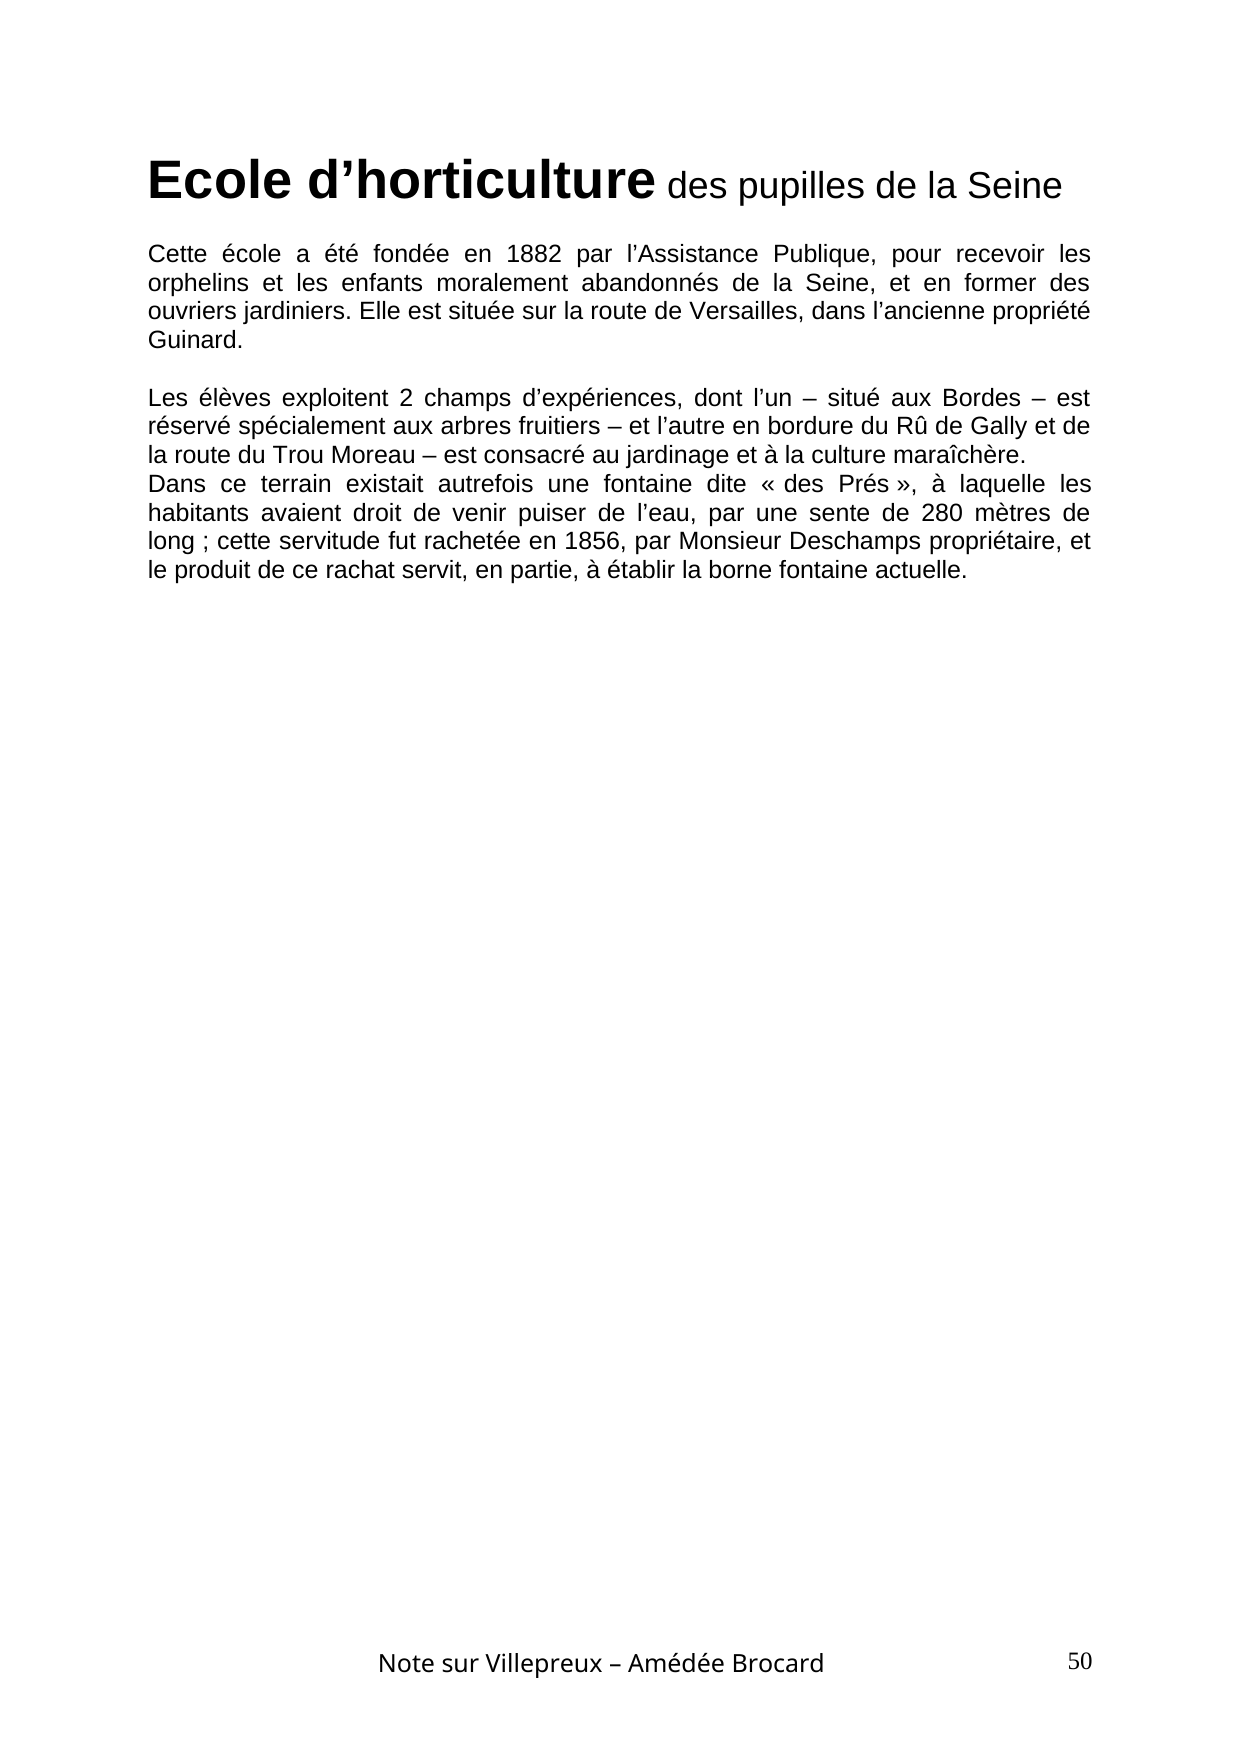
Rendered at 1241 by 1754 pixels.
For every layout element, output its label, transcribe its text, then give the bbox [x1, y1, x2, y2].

text Les élèves exploitent 2 champs d’expériences, dont l’un – situé aux Bordes – est réservé spécialement aux arbres fruitiers – et l’autre en bordure du Rû de Gally et de la route du Trou Moreau – est consacré au jardinage et à la culture maraîchère. [148, 382, 1092, 469]
text Ecole d’horticulture des pupilles de la Seine [148, 148, 1092, 210]
text Cette école a été fondée en 1882 par l’Assistance Publique, pour recevoir les orphelins et les enfants moralement abandonnés de la Seine, et en former des ouvriers jardiniers. Elle est située sur la route de Versailles, dans l’ancienne propriété Guinard. [148, 239, 1092, 354]
text Dans ce terrain existait autrefois une fontaine dite « des Prés », à laquelle les habitants avaient droit de venir puiser de l’eau, par une sente de 280 mètres de long ; cette servitude fut rachetée en 1856, par Monsieur Deschamps propriétaire, et le produit de ce rachat servit, en partie, à établir la borne fontaine actuelle. [148, 469, 1092, 584]
